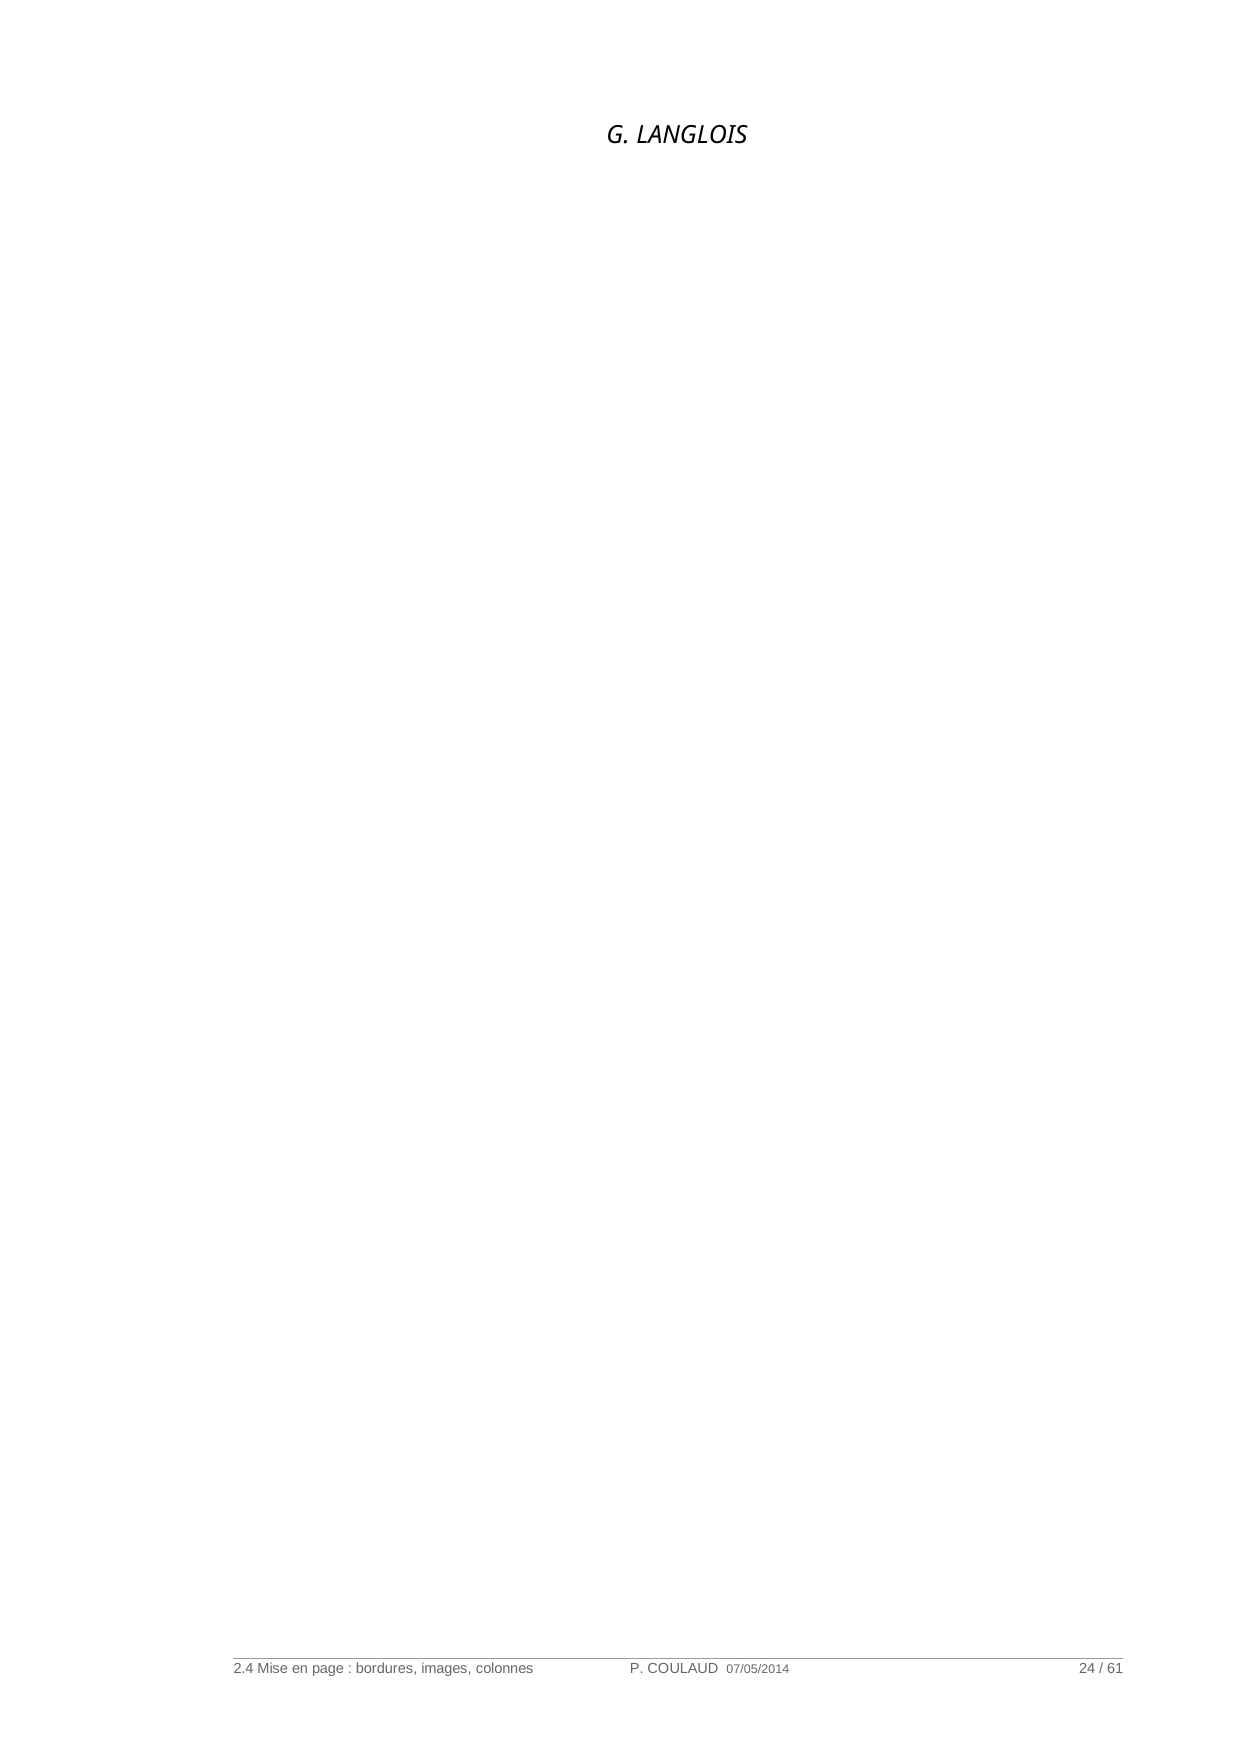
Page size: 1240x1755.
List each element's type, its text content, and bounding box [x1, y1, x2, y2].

text G. LANGLOIS [292, 117, 1064, 151]
